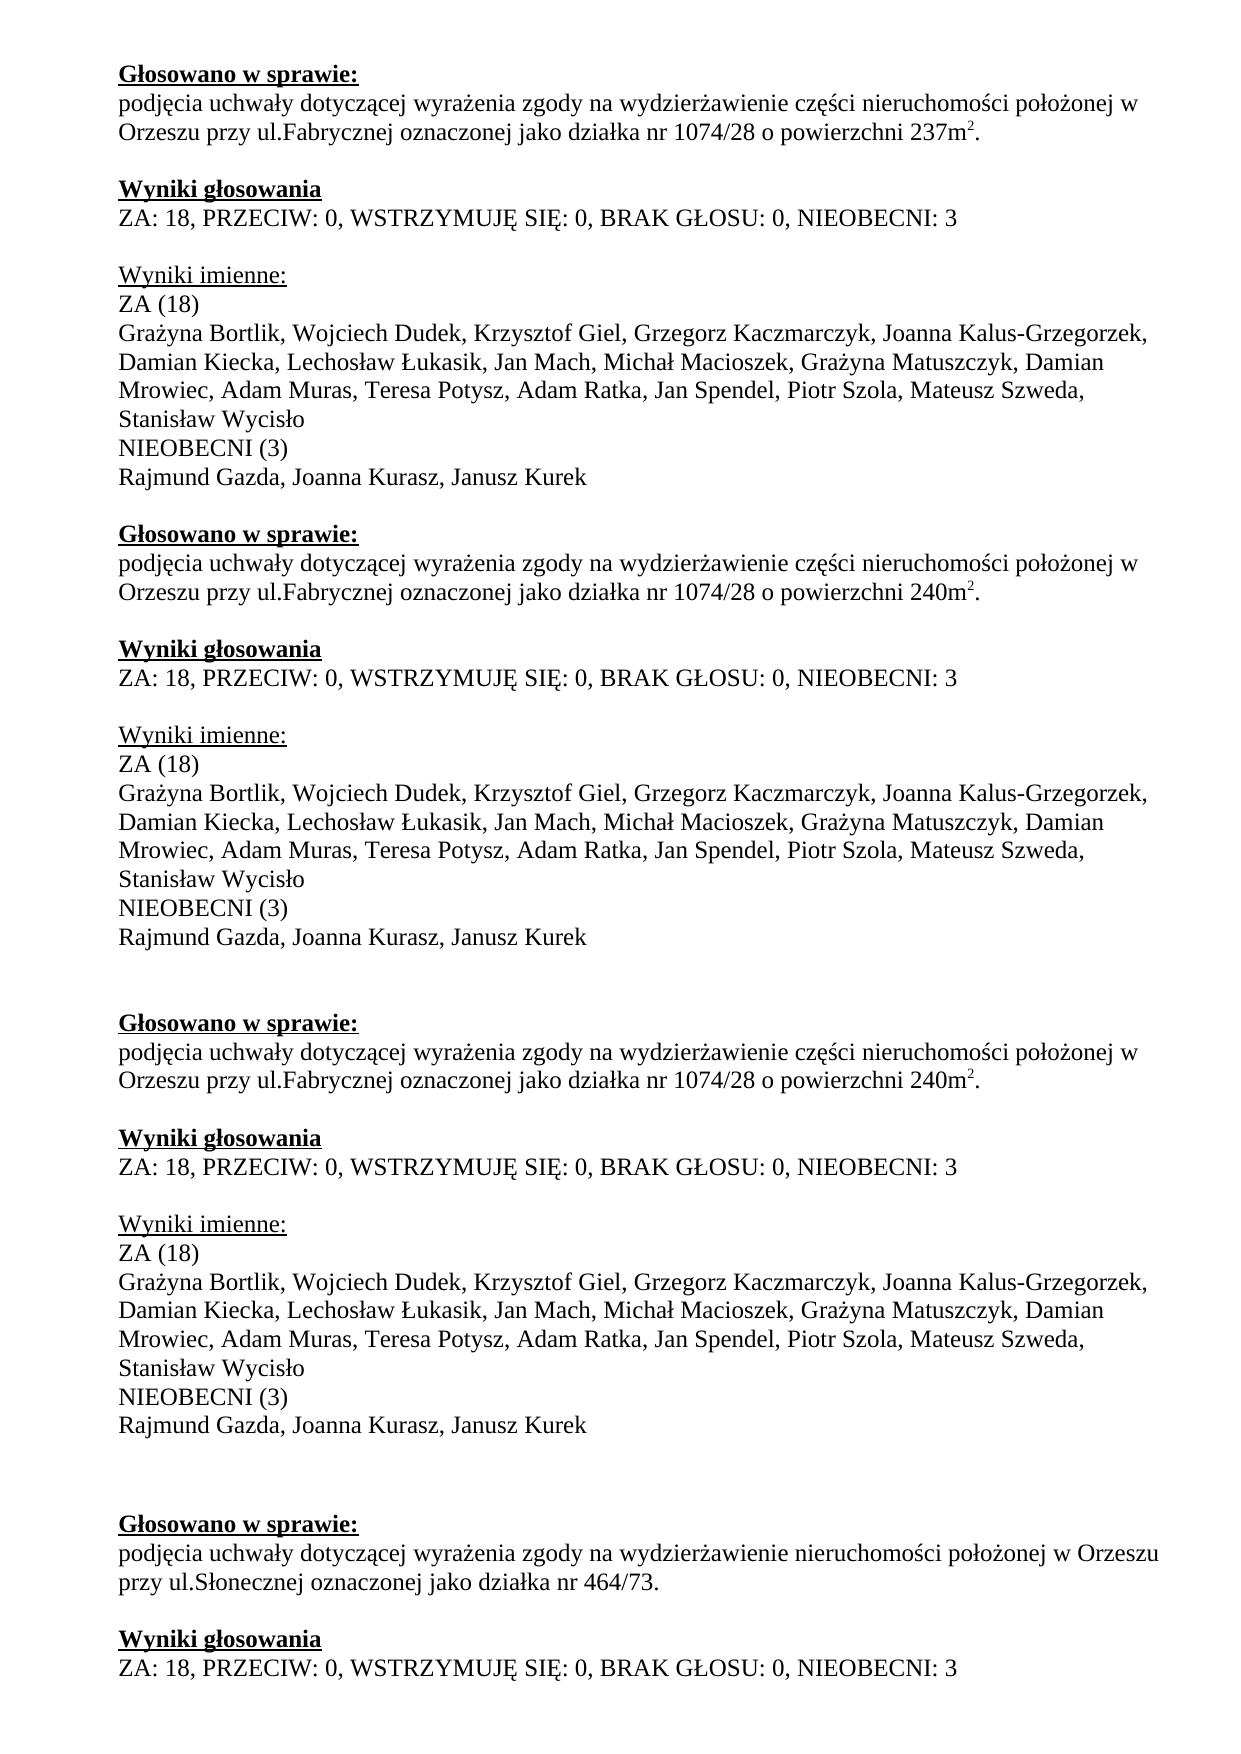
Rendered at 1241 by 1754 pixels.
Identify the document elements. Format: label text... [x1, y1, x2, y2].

text Głosowano w sprawie: podjęcia uchwały dotyczącej wyrażenia zgody na wydzierżawienie nieruchomości położonej w Orzeszu przy ul.Słonecznej oznaczonej jako działka nr 464/73. Wyniki głosowania ZA: 18, PRZECIW: 0, WSTRZYMUJĘ SIĘ: 0, BRAK GŁOSU: 0, NIEOBECNI: 3 [118, 1480, 1181, 1682]
text Głosowano w sprawie: podjęcia uchwały dotyczącej wyrażenia zgody na wydzierżawienie części nieruchomości położonej w Orzeszu przy ul.Fabrycznej oznaczonej jako działka nr 1074/28 o powierzchni 237m2. Wyniki głosowania ZA: 18, PRZECIW: 0, WSTRZYMUJĘ SIĘ: 0, BRAK GŁOSU: 0, NIEOBECNI: 3 Wyniki imienne: ZA (18) Grażyna Bortlik, Wojciech Dudek, Krzysztof Giel, Grzegorz Kaczmarczyk, Joanna Kalus-Grzegorzek, Damian Kiecka, Lechosław Łukasik, Jan Mach, Michał Macioszek, Grażyna Matuszczyk, Damian Mrowiec, Adam Muras, Teresa Potysz, Adam Ratka, Jan Spendel, Piotr Szola, Mateusz Szweda, Stanisław Wycisło NIEOBECNI (3) Rajmund Gazda, Joanna Kurasz, Janusz Kurek Głosowano w sprawie: podjęcia uchwały dotyczącej wyrażenia zgody na wydzierżawienie części nieruchomości położonej w Orzeszu przy ul.Fabrycznej oznaczonej jako działka nr 1074/28 o powierzchni 240m2. Wyniki głosowania ZA: 18, PRZECIW: 0, WSTRZYMUJĘ SIĘ: 0, BRAK GŁOSU: 0, NIEOBECNI: 3 Wyniki imienne: ZA (18) Grażyna Bortlik, Wojciech Dudek, Krzysztof Giel, Grzegorz Kaczmarczyk, Joanna Kalus-Grzegorzek, Damian Kiecka, Lechosław Łukasik, Jan Mach, Michał Macioszek, Grażyna Matuszczyk, Damian Mrowiec, Adam Muras, Teresa Potysz, Adam Ratka, Jan Spendel, Piotr Szola, Mateusz Szweda, Stanisław Wycisło NIEOBECNI (3) Rajmund Gazda, Joanna Kurasz, Janusz Kurek Głosowano w sprawie: podjęcia uchwały dotyczącej wyrażenia zgody na wydzierżawienie części nieruchomości położonej w Orzeszu przy ul.Fabrycznej oznaczonej jako działka nr 1074/28 o powierzchni 240m2. Wyniki głosowania ZA: 18, PRZECIW: 0, WSTRZYMUJĘ SIĘ: 0, BRAK GŁOSU: 0, NIEOBECNI: 3 Wyniki imienne: ZA (18) Grażyna Bortlik, Wojciech Dudek, Krzysztof Giel, Grzegorz Kaczmarczyk, Joanna Kalus-Grzegorzek, Damian Kiecka, Lechosław Łukasik, Jan Mach, Michał Macioszek, Grażyna Matuszczyk, Damian Mrowiec, Adam Muras, Teresa Potysz, Adam Ratka, Jan Spendel, Piotr Szola, Mateusz Szweda, Stanisław Wycisło NIEOBECNI (3) Rajmund Gazda, Joanna Kurasz, Janusz Kurek [118, 59, 1181, 1468]
